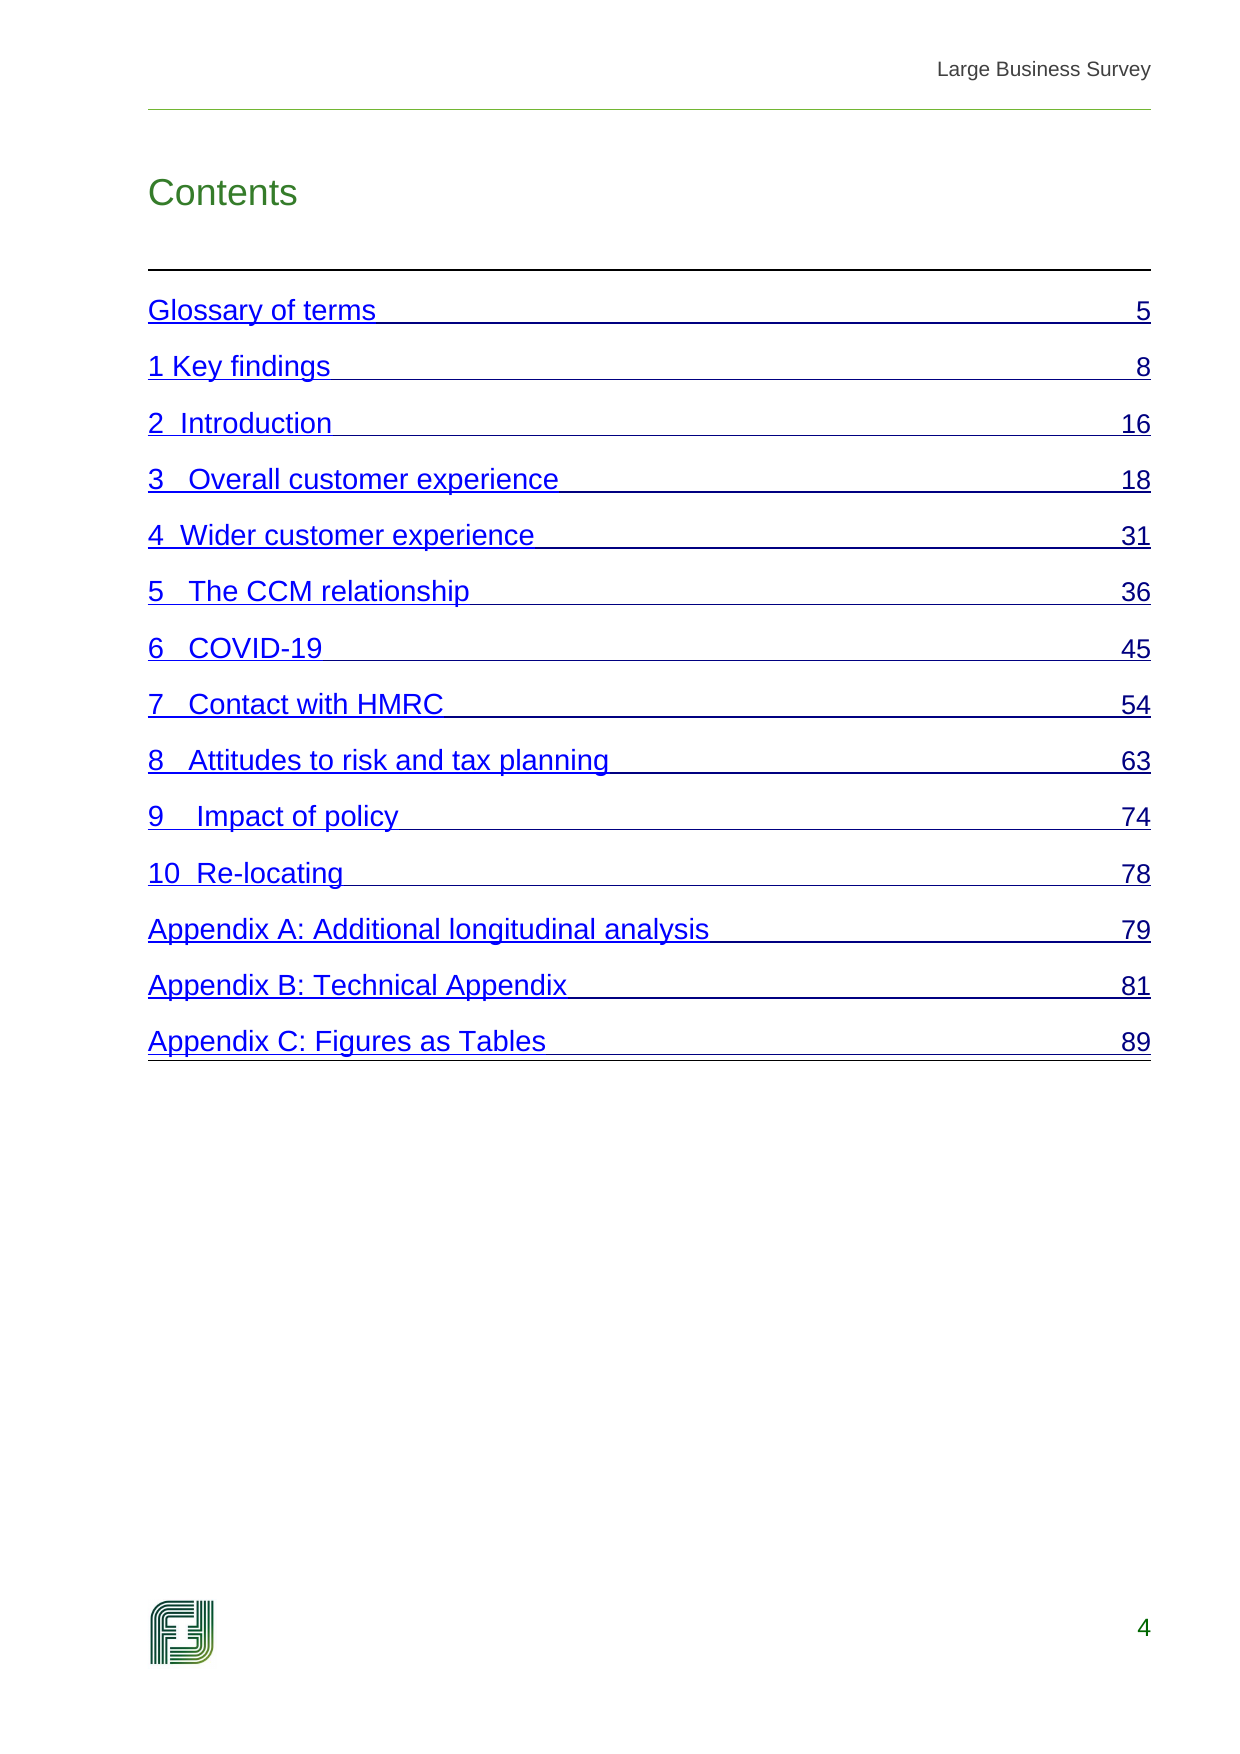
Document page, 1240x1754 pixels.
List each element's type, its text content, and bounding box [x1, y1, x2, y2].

subtitle 1 Key findings 8 [148, 352, 1151, 379]
text Contents [148, 184, 1151, 211]
subtitle 5 The CCM relationship 36 [148, 577, 1151, 604]
subtitle 10 Re-locating 78 [148, 858, 1151, 885]
subtitle 4 Wider customer experience 31 [148, 521, 1151, 547]
subtitle [148, 1055, 1151, 1060]
subtitle 3 Overall customer experience 18 [148, 464, 1151, 491]
subtitle 9 Impact of policy 74 [148, 802, 1151, 829]
subtitle Glossary of terms 5 [148, 296, 1151, 322]
subtitle 7 Contact with HMRC 54 [148, 689, 1151, 716]
subtitle Appendix B: Technical Appendix 81 [148, 971, 1151, 997]
subtitle 6 COVID-19 45 [148, 633, 1151, 660]
subtitle Appendix A: Additional longitudinal analysis 79 [148, 914, 1151, 941]
subtitle Appendix C: Figures as Tables 89 [148, 1027, 1151, 1054]
subtitle 2 Introduction 16 [148, 408, 1151, 435]
subtitle 8 Attitudes to risk and tax planning 63 [148, 746, 1151, 772]
